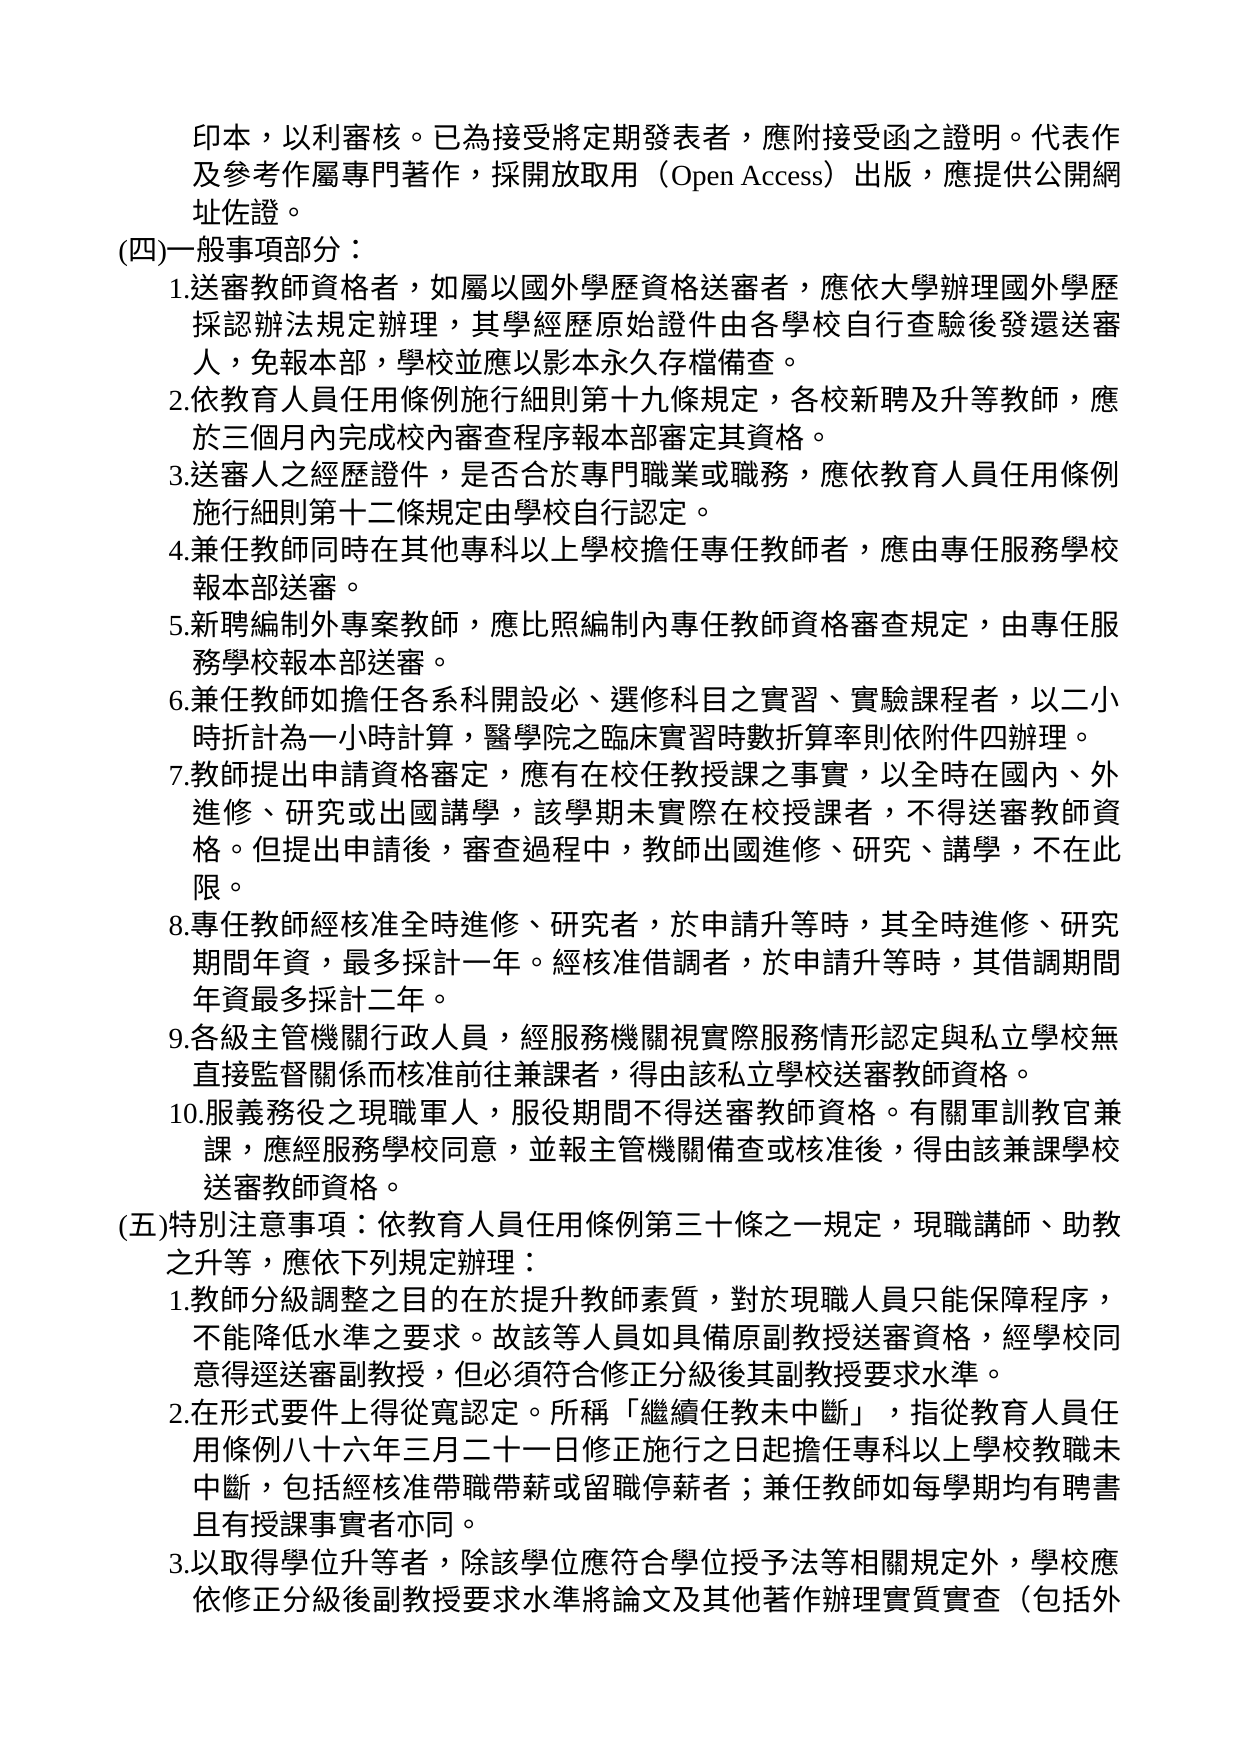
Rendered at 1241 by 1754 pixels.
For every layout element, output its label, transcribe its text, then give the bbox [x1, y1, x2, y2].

list 教師提出申請資格審定，應有在校任教授課之事實，以全時在國內、外進修、研究或出國講學，該學期未實際在校授課者，不得送審教師資格。但提出申請後，審查過程中，教師出國進修、研究、講學，不在此限。 [168, 756, 1122, 906]
list 印本，以利審核。已為接受將定期發表者，應附接受函之證明。代表作及參考作屬專門著作，採開放取用（Open Access）出版，應提供公開網址佐證。 [168, 118, 1122, 231]
list 依教育人員任用條例施行細則第十九條規定，各校新聘及升等教師，應於三個月內完成校內審查程序報本部審定其資格。 [168, 381, 1122, 456]
list 專任教師經核准全時進修、研究者，於申請升等時，其全時進修、研究期間年資，最多採計一年。經核准借調者，於申請升等時，其借調期間年資最多採計二年。 [168, 906, 1122, 1018]
list 送審人之經歷證件，是否合於專門職業或職務，應依教育人員任用條例施行細則第十二條規定由學校自行認定。 [168, 456, 1122, 531]
text (四)一般事項部分： [118, 231, 1122, 268]
list 送審教師資格者，如屬以國外學歷資格送審者，應依大學辦理國外學歷採認辦法規定辦理，其學經歷原始證件由各學校自行查驗後發還送審人，免報本部，學校並應以影本永久存檔備查。 [168, 268, 1122, 381]
list 兼任教師如擔任各系科開設必、選修科目之實習、實驗課程者，以二小時折計為一小時計算，醫學院之臨床實習時數折算率則依附件四辦理。 [168, 681, 1122, 756]
list 服義務役之現職軍人，服役期間不得送審教師資格。有關軍訓教官兼課，應經服務學校同意，並報主管機關備查或核准後，得由該兼課學校送審教師資格。 [168, 1093, 1122, 1206]
list 以取得學位升等者，除該學位應符合學位授予法等相關規定外，學校應依修正分級後副教授要求水準將論文及其他著作辦理實質實查（包括外 [168, 1543, 1122, 1618]
list 各級主管機關行政人員，經服務機關視實際服務情形認定與私立學校無直接監督關係而核准前往兼課者，得由該私立學校送審教師資格。 [168, 1018, 1122, 1093]
list 兼任教師同時在其他專科以上學校擔任專任教師者，應由專任服務學校報本部送審。 [168, 531, 1122, 606]
text (五)特別注意事項：依教育人員任用條例第三十條之一規定，現職講師、助教之升等，應依下列規定辦理： [118, 1206, 1122, 1281]
list 新聘編制外專案教師，應比照編制內專任教師資格審查規定，由專任服務學校報本部送審。 [168, 606, 1122, 681]
list 教師分級調整之目的在於提升教師素質，對於現職人員只能保障程序，不能降低水準之要求。故該等人員如具備原副教授送審資格，經學校同意得逕送審副教授，但必須符合修正分級後其副教授要求水準。 [168, 1281, 1122, 1393]
list 在形式要件上得從寬認定。所稱「繼續任教未中斷」，指從教育人員任用條例八十六年三月二十一日修正施行之日起擔任專科以上學校教職未中斷，包括經核准帶職帶薪或留職停薪者；兼任教師如每學期均有聘書且有授課事實者亦同。 [168, 1393, 1122, 1543]
